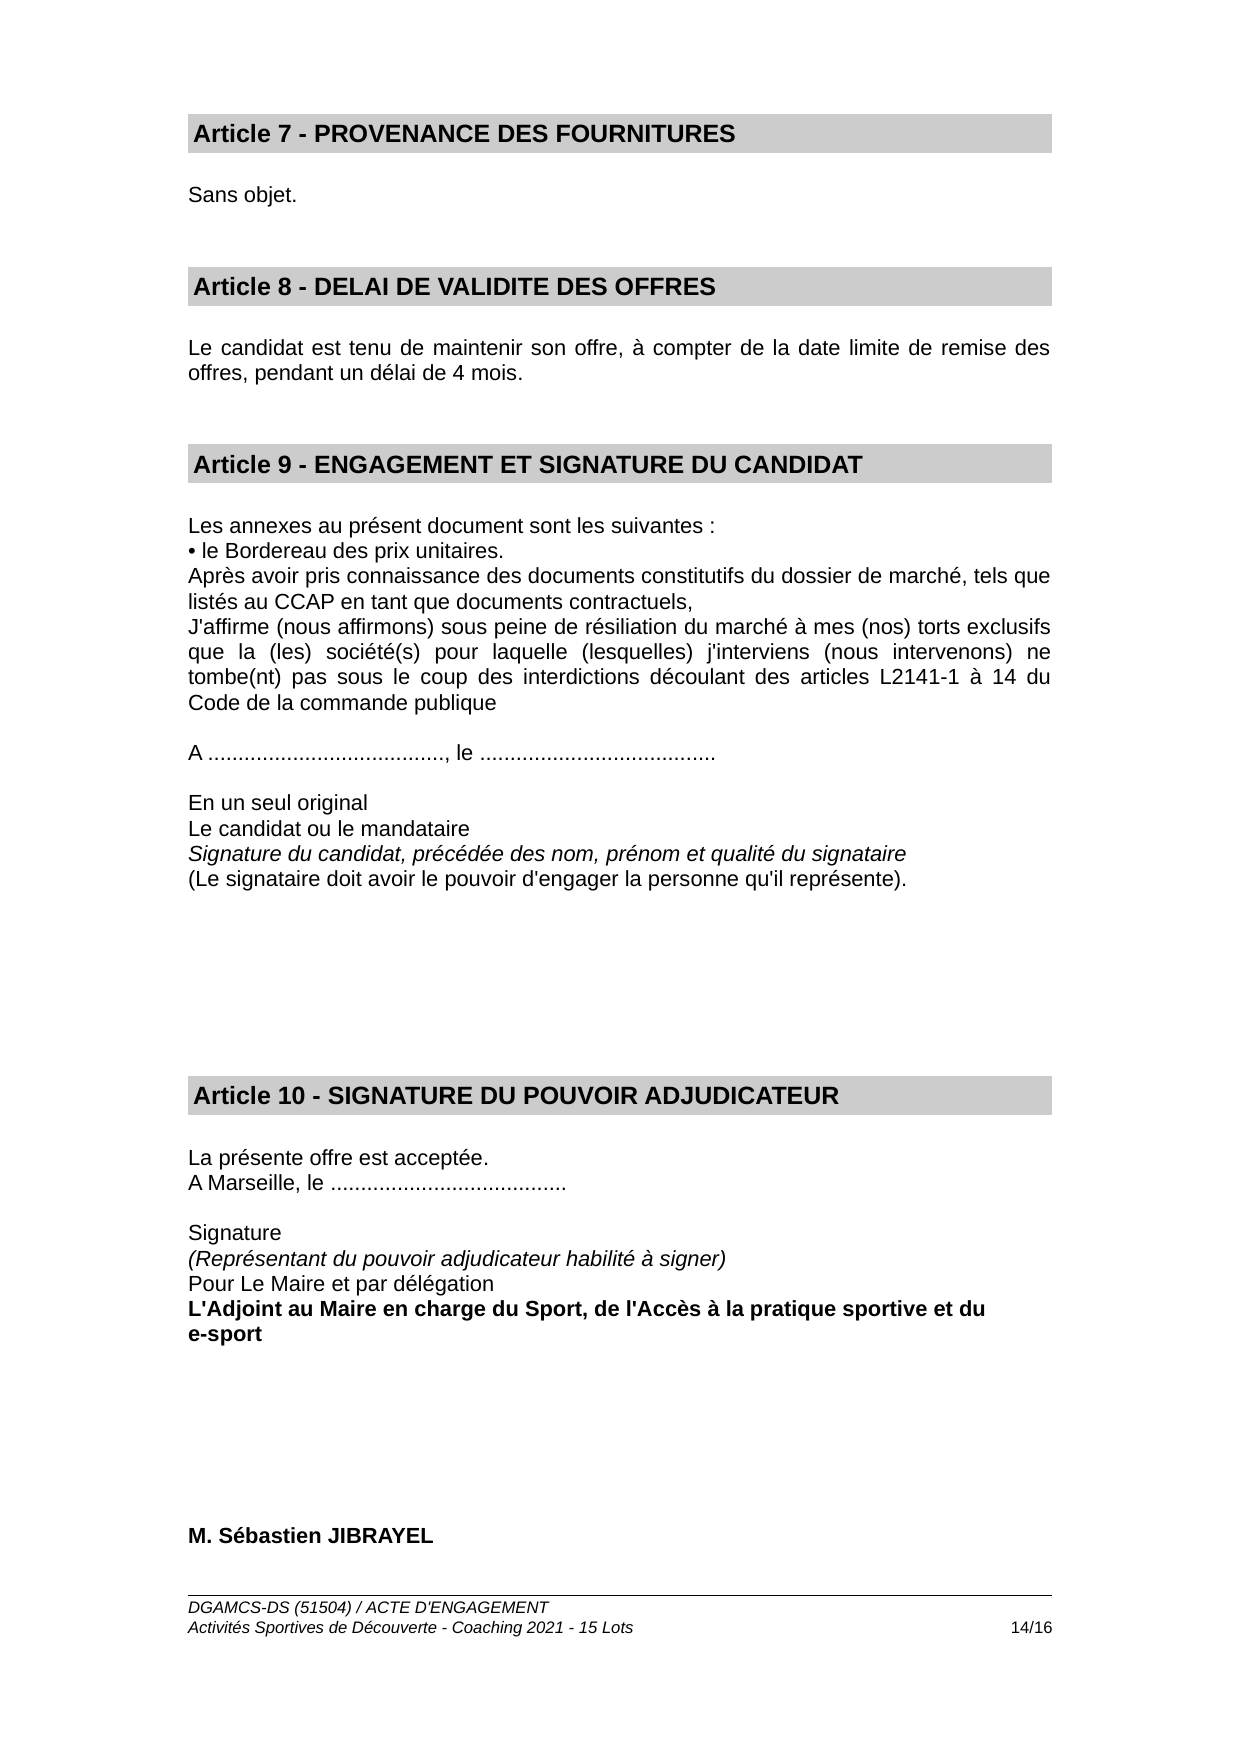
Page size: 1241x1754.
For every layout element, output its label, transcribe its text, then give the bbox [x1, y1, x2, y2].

text A Marseille, le ....................................... [188, 1170, 1052, 1195]
text Signature [188, 1220, 1052, 1246]
text Les annexes au présent document sont les suivantes : [188, 513, 1052, 538]
text • le Bordereau des prix unitaires. [188, 538, 1052, 563]
text Le candidat ou le mandataire [188, 816, 1052, 841]
text Pour Le Maire et par délégation [188, 1271, 1052, 1296]
subtitle ENGAGEMENT ET SIGNATURE DU CANDIDAT [190, 447, 1050, 481]
subtitle PROVENANCE DES FOURNITURES [190, 116, 1050, 151]
text M. Sébastien JIBRAYEL [188, 1523, 1052, 1548]
text (Le signataire doit avoir le pouvoir d'engager la personne qu'il représente). [188, 866, 1052, 891]
subtitle DELAI DE VALIDITE DES OFFRES [190, 269, 1050, 303]
text A ......................................., le ....................................... [188, 740, 1052, 765]
text Signature du candidat, précédée des nom, prénom et qualité du signataire [188, 841, 1052, 866]
text J'affirme (nous affirmons) sous peine de résiliation du marché à mes (nos) torts exclusifs que la (les) société(s) pour laquelle (lesquelles) j'interviens (nous intervenons) ne tombe(nt) pas sous le coup des interdictions découlant des articles L2141-1 à 14 du Code de la commande publique [188, 614, 1052, 715]
text Après avoir pris connaissance des documents constitutifs du dossier de marché, tels que listés au CCAP en tant que documents contractuels, [188, 563, 1052, 614]
text Le candidat est tenu de maintenir son offre, à compter de la date limite de remise des offres, pendant un délai de 4 mois. [188, 335, 1052, 386]
text En un seul original [188, 790, 1052, 816]
text (Représentant du pouvoir adjudicateur habilité à signer) [188, 1246, 1052, 1271]
text Sans objet. [188, 182, 1052, 208]
text La présente offre est acceptée. [188, 1145, 1052, 1170]
subtitle SIGNATURE DU POUVOIR ADJUDICATEUR [190, 1078, 1050, 1113]
text e-sport [188, 1321, 1052, 1346]
text L'Adjoint au Maire en charge du Sport, de l'Accès à la pratique sportive et du [188, 1296, 1052, 1321]
